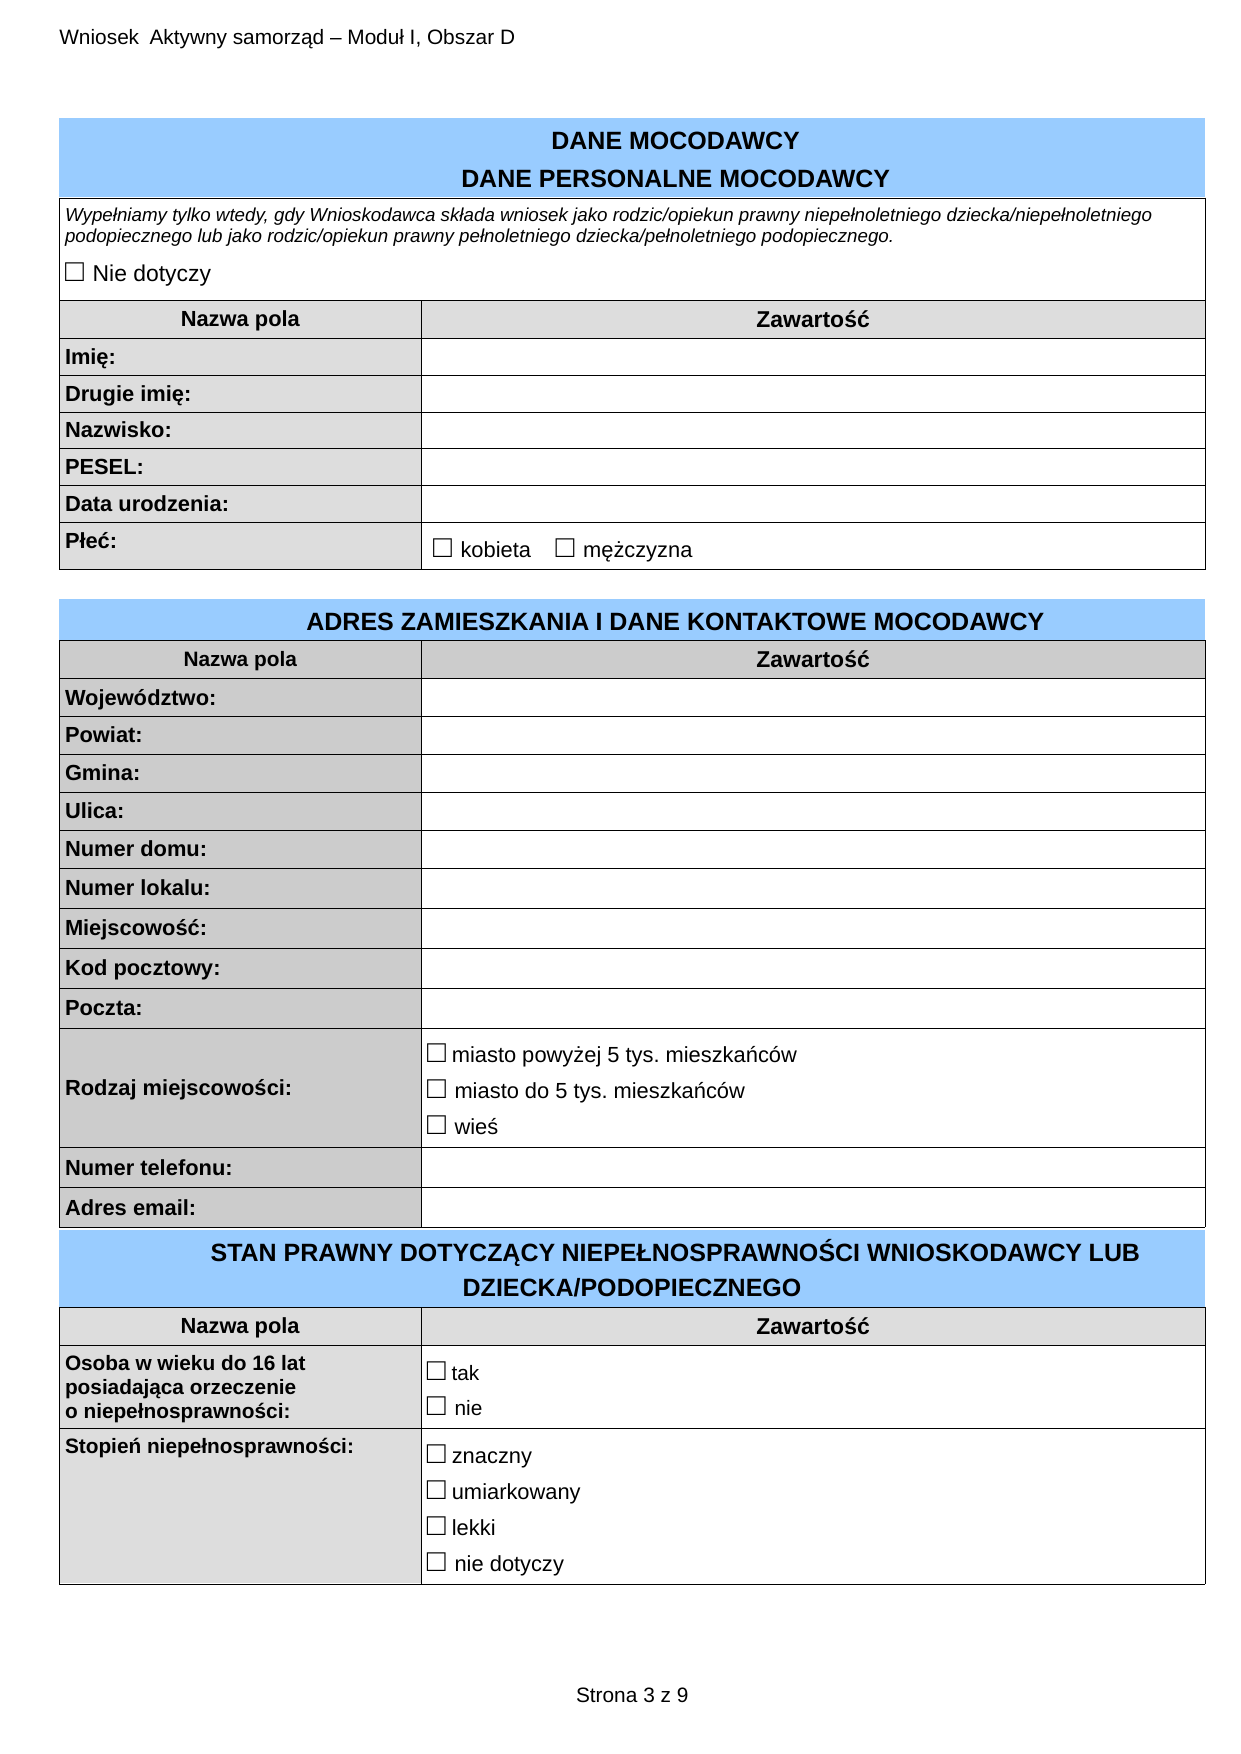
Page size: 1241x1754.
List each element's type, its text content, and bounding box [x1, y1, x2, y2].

subtitle DANE MOCODAWCY [59, 118, 1205, 156]
table_cell [422, 1188, 1205, 1227]
table_cell [422, 449, 1205, 485]
table_cell [422, 755, 1205, 792]
table_cell [422, 793, 1205, 830]
table_cell [422, 949, 1205, 988]
table_cell Adres email: [60, 1188, 421, 1227]
table_cell □ znaczny □ umiarkowany □ lekki □ nie dotyczy [422, 1429, 1205, 1583]
table_cell [422, 831, 1205, 868]
table_header Zawartość [422, 1308, 1205, 1345]
table_cell Miejscowość: [60, 909, 421, 948]
table_cell [59, 78, 421, 115]
table_cell [422, 717, 1205, 754]
table_cell Stopień niepełnosprawności: [60, 1429, 421, 1583]
table_cell Numer domu: [60, 831, 421, 868]
table_cell [422, 1148, 1205, 1187]
table_cell PESEL: [60, 449, 421, 485]
table_cell Płeć: [60, 523, 421, 569]
table_cell □ kobieta □ mężczyzna [422, 523, 1205, 569]
table_header Nazwa pola [60, 1308, 421, 1345]
table_cell [422, 909, 1205, 948]
table_header Nazwa pola [60, 301, 421, 338]
subtitle ADRES ZAMIESZKANIA I DANE KONTAKTOWE MOCODAWCY [59, 599, 1205, 640]
table_cell [422, 869, 1205, 908]
table_cell Drugie imię: [60, 376, 421, 412]
table_cell [421, 78, 1205, 115]
table_cell [422, 413, 1205, 448]
table_header Wypełniamy tylko wtedy, gdy Wnioskodawca składa wniosek jako rodzic/opiekun prawny niepełnoletniego dziecka/niepełnoletniego podopiecznego lub jako rodzic/opiekun prawny pełnoletniego dziecka/pełnoletniego podopiecznego. □ Nie dotyczy [60, 199, 1205, 300]
table_cell Nazwisko: [60, 413, 421, 448]
table_cell Kod pocztowy: [60, 949, 421, 988]
table_cell Powiat: [60, 717, 421, 754]
table_cell Data urodzenia: [60, 486, 421, 522]
table_cell [422, 679, 1205, 716]
table_cell Gmina: [60, 755, 421, 792]
table_cell [422, 989, 1205, 1028]
table_cell [422, 486, 1205, 522]
table_cell Rodzaj miejscowości: [60, 1029, 421, 1147]
table_cell [422, 339, 1205, 375]
table_cell Poczta: [60, 989, 421, 1028]
table_cell Numer lokalu: [60, 869, 421, 908]
table_cell [422, 376, 1205, 412]
table_cell Ulica: [60, 793, 421, 830]
table_cell Imię: [60, 339, 421, 375]
table_header Zawartość [422, 301, 1205, 338]
table_header Zawartość [422, 641, 1205, 678]
table_cell Osoba w wieku do 16 lat posiadająca orzeczenie o niepełnosprawności: [60, 1346, 421, 1428]
table_cell □ tak □ nie [422, 1346, 1205, 1428]
table_cell Województwo: [60, 679, 421, 716]
subtitle STAN PRAWNY DOTYCZĄCY NIEPEŁNOSPRAWNOŚCI WNIOSKODAWCY LUB DZIECKA/PODOPIECZNEGO [59, 1230, 1205, 1307]
table_header Nazwa pola [60, 641, 421, 678]
subtitle DANE PERSONALNE MOCODAWCY [59, 156, 1205, 197]
table_cell Numer telefonu: [60, 1148, 421, 1187]
table_cell □ miasto powyżej 5 tys. mieszkańców □ miasto do 5 tys. mieszkańców □ wieś [422, 1029, 1205, 1147]
